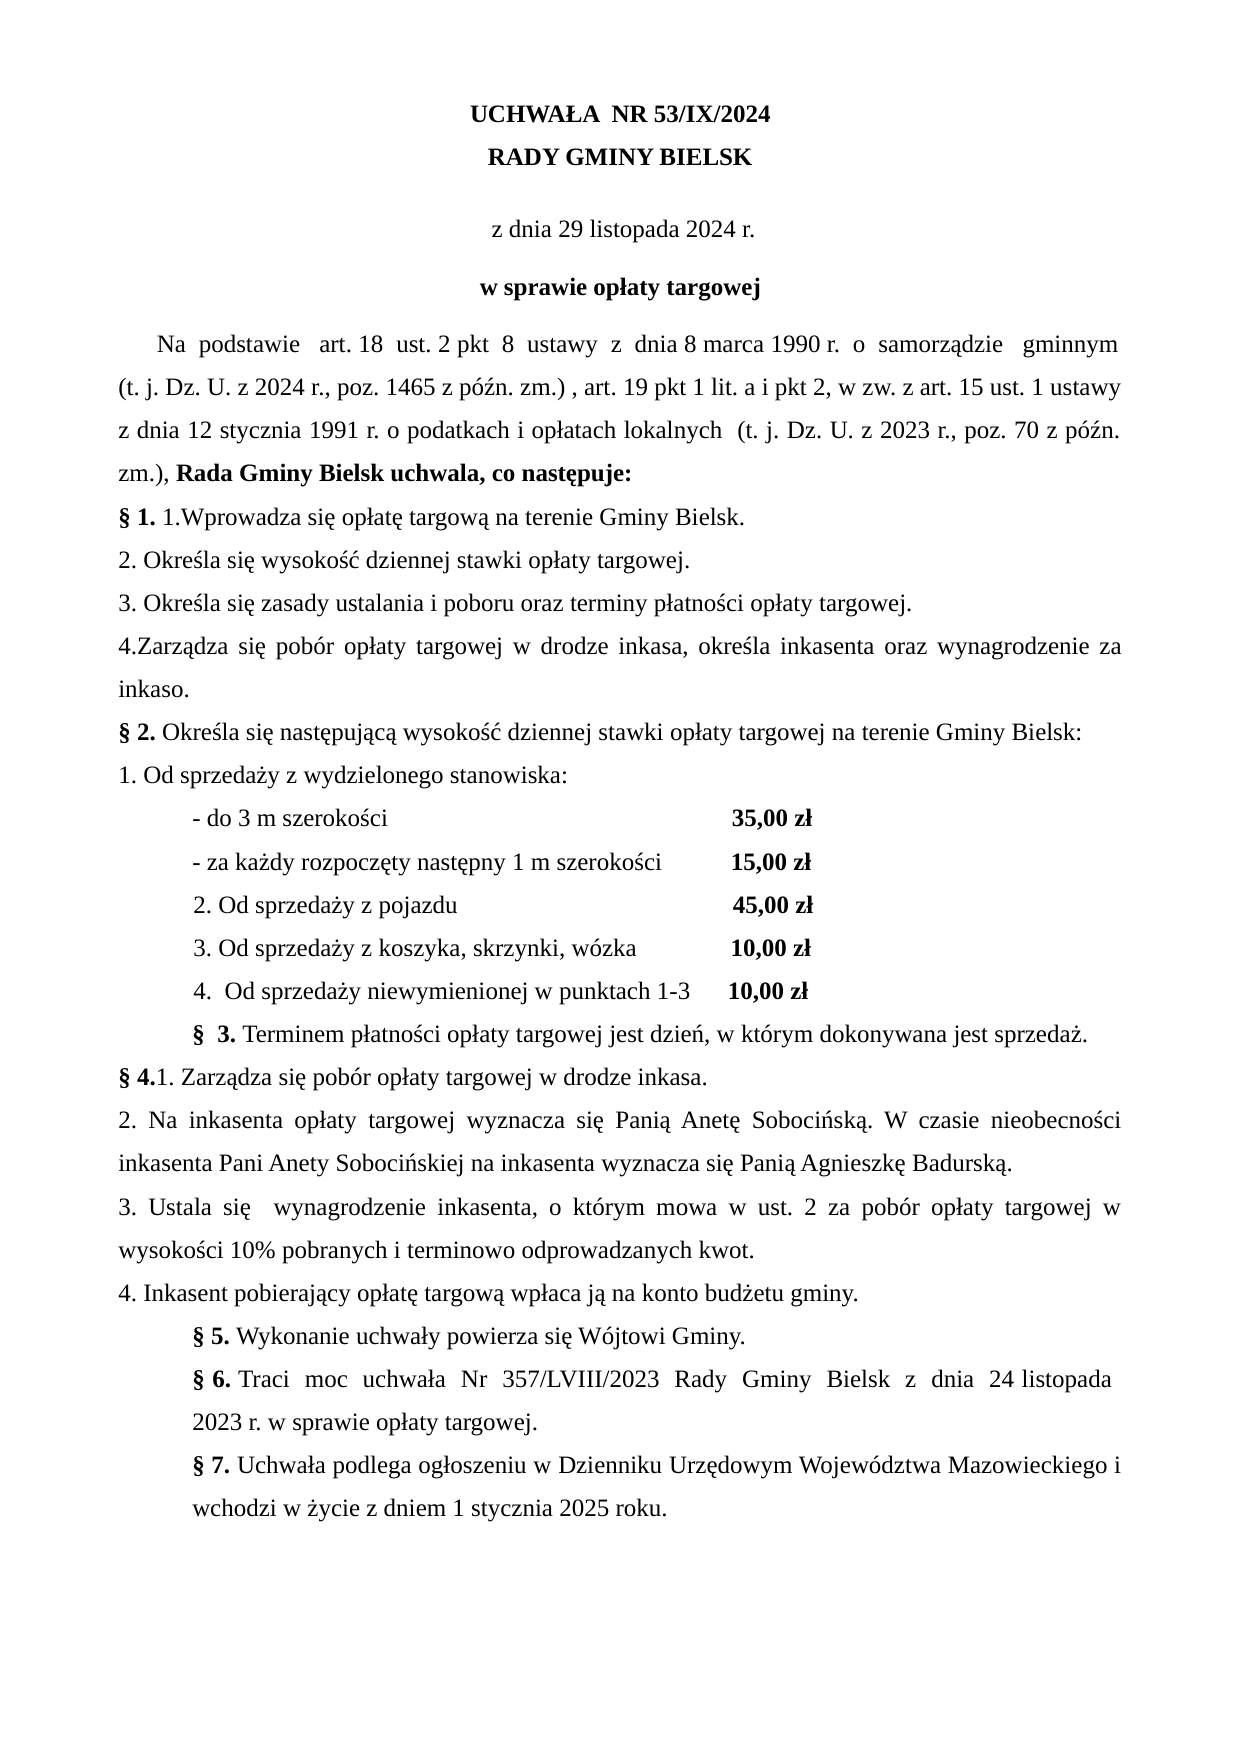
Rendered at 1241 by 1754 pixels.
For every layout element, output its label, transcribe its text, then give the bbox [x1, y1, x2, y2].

text 3. Ustala się wynagrodzenie inkasenta, o którym mowa w ust. 2 za pobór opłaty targowej w wysokości 10% pobranych i terminowo odprowadzanych kwot. [118, 1192, 1122, 1263]
text Na podstawie art. 18 ust. 2 pkt 8 ustawy z dnia 8 marca 1990 r. o samorządzie gminnym (t. j. Dz. U. z 2024 r., poz. 1465 z późn. zm.) , art. 19 pkt 1 lit. a i pkt 2, w zw. z art. 15 ust. 1 ustawy z dnia 12 stycznia 1991 r. o podatkach i opłatach lokalnych (t. j. Dz. U. z 2023 r., poz. 70 z późn. zm.), Rada Gminy Bielsk uchwala, co następuje: [118, 329, 1122, 487]
text § 1. 1.Wprowadza się opłatę targową na terenie Gminy Bielsk. [118, 502, 1122, 530]
text 3. Określa się zasady ustalania i poboru oraz terminy płatności opłaty targowej. [118, 588, 1122, 617]
text 4.Zarządza się pobór opłaty targowej w drodze inkasa, określa inkasenta oraz wynagrodzenie za inkaso. [118, 631, 1122, 703]
text 4. Inkasent pobierający opłatę targową wpłaca ją na konto budżetu gminy. [118, 1278, 1122, 1307]
text 4. Od sprzedaży niewymienionej w punktach 1-3 10,00 zł [118, 976, 1122, 1005]
text w sprawie opłaty targowej [118, 272, 1122, 300]
text 2. Na inkasenta opłaty targowej wyznacza się Panią Anetę Sobocińską. W czasie nieobecności inkasenta Pani Anety Sobocińskiej na inkasenta wyznacza się Panią Agnieszkę Badurską. [118, 1105, 1122, 1177]
text § 7. Uchwała podlega ogłoszeniu w Dzienniku Urzędowym Województwa Mazowieckiego i wchodzi w życie z dniem 1 stycznia 2025 roku. [118, 1450, 1122, 1522]
text 3. Od sprzedaży z koszyka, skrzynki, wózka 10,00 zł [118, 933, 1122, 962]
text § 5. Wykonanie uchwały powierza się Wójtowi Gminy. [118, 1321, 1122, 1350]
text § 4.1. Zarządza się pobór opłaty targowej w drodze inkasa. [118, 1062, 1122, 1091]
text - do 3 m szerokości 35,00 zł [118, 803, 1122, 832]
text z dnia 29 listopada 2024 r. [118, 214, 1122, 243]
text - za każdy rozpoczęty następny 1 m szerokości 15,00 zł [118, 847, 1122, 875]
text § 2. Określa się następującą wysokość dziennej stawki opłaty targowej na terenie Gminy Bielsk: [118, 717, 1122, 746]
text § 6. Traci moc uchwała Nr 357/LVIII/2023 Rady Gminy Bielsk z dnia 24 listopada 2023 r. w sprawie opłaty targowej. [118, 1364, 1122, 1436]
text UCHWAŁA NR 53/IX/2024 [118, 99, 1122, 128]
text 1. Od sprzedaży z wydzielonego stanowiska: [118, 760, 1122, 789]
text 2. Od sprzedaży z pojazdu 45,00 zł [118, 890, 1122, 918]
text § 3. Terminem płatności opłaty targowej jest dzień, w którym dokonywana jest sprzedaż. [118, 1019, 1122, 1048]
text RADY GMINY BIELSK [118, 142, 1122, 171]
text 2. Określa się wysokość dziennej stawki opłaty targowej. [118, 545, 1122, 573]
